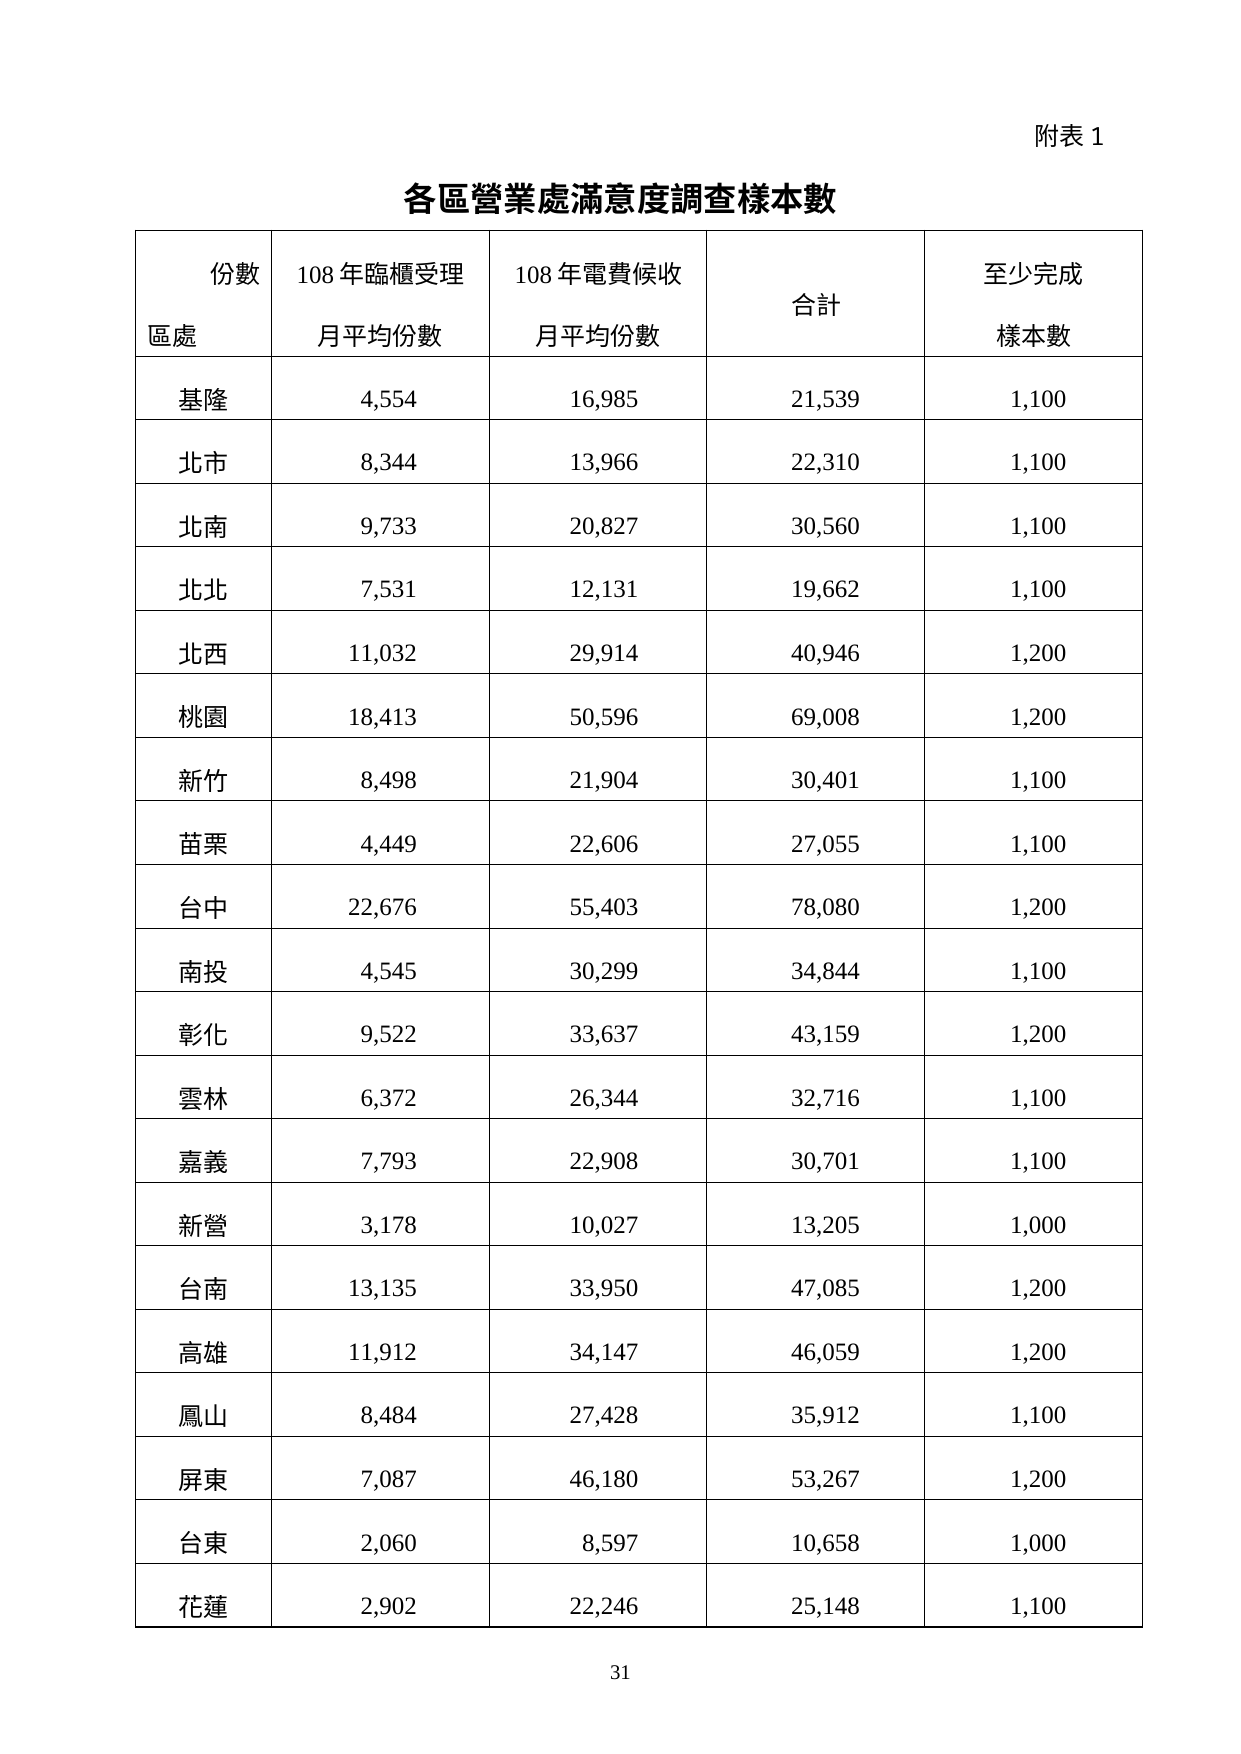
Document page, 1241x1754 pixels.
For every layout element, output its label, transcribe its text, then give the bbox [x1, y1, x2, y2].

table_cell [871, 865, 924, 927]
table_cell [428, 674, 489, 737]
table_cell [871, 420, 924, 483]
table_cell [428, 547, 489, 610]
table_cell 13,135 [272, 1246, 428, 1309]
table_cell 1,100 [925, 357, 1077, 419]
table_cell [428, 1246, 489, 1309]
table_cell 12,131 [490, 547, 649, 610]
table_cell [649, 865, 706, 927]
table_cell 北市 [136, 420, 271, 483]
table_cell 南投 [136, 929, 271, 991]
table_cell 21,904 [490, 738, 649, 800]
table_cell 22,908 [490, 1119, 649, 1182]
table_cell [1078, 992, 1142, 1054]
table_cell [649, 1119, 706, 1182]
table_cell 19,662 [707, 547, 871, 610]
table_cell [1078, 738, 1142, 800]
table_cell [649, 611, 706, 673]
table_header 108年臨櫃受理 月平均份數 [272, 231, 489, 356]
table_cell 1,200 [925, 1246, 1077, 1309]
table_cell 2,060 [272, 1500, 428, 1563]
table_cell 鳳山 [136, 1373, 271, 1436]
table_cell 1,100 [925, 420, 1077, 483]
table_cell 46,059 [707, 1310, 871, 1372]
table_cell 北北 [136, 547, 271, 610]
table_cell 47,085 [707, 1246, 871, 1309]
table_cell 8,597 [490, 1500, 649, 1563]
table_cell 29,914 [490, 611, 649, 673]
table_cell [428, 1183, 489, 1245]
table_cell 台南 [136, 1246, 271, 1309]
table_cell [1078, 1183, 1142, 1245]
table_cell [649, 1246, 706, 1309]
table_cell 7,531 [272, 547, 428, 610]
table_cell 22,246 [490, 1564, 649, 1626]
table_header 份數 區處 [136, 231, 271, 356]
table_cell [649, 357, 706, 419]
table_header 108年電費候收 月平均份數 [490, 231, 706, 356]
table_cell 1,000 [925, 1500, 1077, 1563]
table_cell 北南 [136, 484, 271, 546]
table_cell 1,100 [925, 1373, 1077, 1436]
table_cell [1078, 1373, 1142, 1436]
table_cell 8,498 [272, 738, 428, 800]
table_cell 1,100 [925, 1056, 1077, 1118]
table_cell [1078, 484, 1142, 546]
table_cell [649, 738, 706, 800]
table_cell 3,178 [272, 1183, 428, 1245]
table_cell 桃園 [136, 674, 271, 737]
table_cell [649, 674, 706, 737]
table_cell 13,205 [707, 1183, 871, 1245]
table_cell [1078, 801, 1142, 864]
table_cell [649, 484, 706, 546]
table_cell 33,637 [490, 992, 649, 1054]
table_cell [428, 1437, 489, 1499]
table_cell [649, 1310, 706, 1372]
table_cell 34,844 [707, 929, 871, 991]
table_cell 1,200 [925, 992, 1077, 1054]
table_cell 9,733 [272, 484, 428, 546]
table_cell 9,522 [272, 992, 428, 1054]
table_cell 4,545 [272, 929, 428, 991]
table_cell [1078, 547, 1142, 610]
table_cell [649, 1373, 706, 1436]
table_cell 26,344 [490, 1056, 649, 1118]
table_cell [871, 1246, 924, 1309]
table_cell [428, 1500, 489, 1563]
table_cell 11,912 [272, 1310, 428, 1372]
table_cell 1,100 [925, 738, 1077, 800]
table_cell 22,676 [272, 865, 428, 927]
table_cell [428, 992, 489, 1054]
table_cell 嘉義 [136, 1119, 271, 1182]
table_cell 25,148 [707, 1564, 871, 1626]
table_cell [1078, 674, 1142, 737]
table_cell 53,267 [707, 1437, 871, 1499]
table_cell [871, 929, 924, 991]
table_cell 4,449 [272, 801, 428, 864]
table_cell [428, 611, 489, 673]
table_cell 27,428 [490, 1373, 649, 1436]
table_cell 55,403 [490, 865, 649, 927]
table_cell 4,554 [272, 357, 428, 419]
table_cell 1,200 [925, 1310, 1077, 1372]
table_cell 8,484 [272, 1373, 428, 1436]
table_cell [1078, 1500, 1142, 1563]
table_cell [1078, 1119, 1142, 1182]
table_cell [871, 1056, 924, 1118]
table_cell 78,080 [707, 865, 871, 927]
table_cell [871, 1500, 924, 1563]
table_cell 花蓮 [136, 1564, 271, 1626]
table_cell [649, 420, 706, 483]
table_cell [428, 1373, 489, 1436]
table_cell 彰化 [136, 992, 271, 1054]
table_cell 21,539 [707, 357, 871, 419]
table_cell [649, 547, 706, 610]
table_cell [871, 1437, 924, 1499]
table_header 合計 [707, 231, 924, 356]
table_cell 1,100 [925, 1564, 1077, 1626]
table_cell 11,032 [272, 611, 428, 673]
table_cell [871, 1373, 924, 1436]
table_cell [1078, 865, 1142, 927]
table_cell 1,100 [925, 929, 1077, 991]
table_cell 1,200 [925, 1437, 1077, 1499]
table_cell [649, 992, 706, 1054]
table_cell 1,200 [925, 674, 1077, 737]
table_header 至少完成 樣本數 [925, 231, 1142, 356]
table_cell 1,000 [925, 1183, 1077, 1245]
table_cell [649, 1183, 706, 1245]
table_cell [871, 611, 924, 673]
table_cell [428, 484, 489, 546]
table_cell 2,902 [272, 1564, 428, 1626]
table_cell 27,055 [707, 801, 871, 864]
table_cell 30,299 [490, 929, 649, 991]
table_cell 22,310 [707, 420, 871, 483]
table_cell [871, 801, 924, 864]
table_cell [1078, 357, 1142, 419]
text 各區營業處滿意度調查樣本數 [136, 156, 1104, 218]
table_cell 7,793 [272, 1119, 428, 1182]
table_cell [1078, 1056, 1142, 1118]
table_cell 10,658 [707, 1500, 871, 1563]
table_cell 高雄 [136, 1310, 271, 1372]
table_cell 16,985 [490, 357, 649, 419]
table_cell 33,950 [490, 1246, 649, 1309]
table_cell 1,200 [925, 611, 1077, 673]
table_cell [1078, 1246, 1142, 1309]
table_cell 34,147 [490, 1310, 649, 1372]
text 附表1 [136, 93, 1104, 156]
table_cell 43,159 [707, 992, 871, 1054]
table_cell [649, 1500, 706, 1563]
table_cell 8,344 [272, 420, 428, 483]
table_cell 10,027 [490, 1183, 649, 1245]
table_cell 7,087 [272, 1437, 428, 1499]
table_cell 1,200 [925, 865, 1077, 927]
table_cell 40,946 [707, 611, 871, 673]
table_cell 屏東 [136, 1437, 271, 1499]
table_cell [871, 1119, 924, 1182]
table_cell 1,100 [925, 547, 1077, 610]
table_cell 新營 [136, 1183, 271, 1245]
table_cell 苗栗 [136, 801, 271, 864]
table_cell [428, 1119, 489, 1182]
table_cell 30,701 [707, 1119, 871, 1182]
table_cell [871, 1310, 924, 1372]
table_cell [1078, 420, 1142, 483]
table_cell 台東 [136, 1500, 271, 1563]
table_cell 30,560 [707, 484, 871, 546]
table_cell 20,827 [490, 484, 649, 546]
table_cell [428, 1056, 489, 1118]
table_cell 台中 [136, 865, 271, 927]
table_cell 50,596 [490, 674, 649, 737]
table_cell 1,100 [925, 484, 1077, 546]
table_cell 6,372 [272, 1056, 428, 1118]
table_cell [649, 1056, 706, 1118]
table_cell 18,413 [272, 674, 428, 737]
table_cell [871, 357, 924, 419]
table_cell 46,180 [490, 1437, 649, 1499]
table_cell [871, 1183, 924, 1245]
table_cell [871, 992, 924, 1054]
table_cell 基隆 [136, 357, 271, 419]
table_cell 北西 [136, 611, 271, 673]
table_cell [649, 1564, 706, 1626]
table_cell 22,606 [490, 801, 649, 864]
table_cell [428, 420, 489, 483]
table_cell 30,401 [707, 738, 871, 800]
table_cell 35,912 [707, 1373, 871, 1436]
table_cell [1078, 1564, 1142, 1626]
table_cell [428, 865, 489, 927]
table_cell [871, 1564, 924, 1626]
table_cell [871, 738, 924, 800]
table_cell [428, 357, 489, 419]
table_cell [871, 547, 924, 610]
table_cell [1078, 929, 1142, 991]
table_cell [1078, 611, 1142, 673]
table_cell 1,100 [925, 1119, 1077, 1182]
table_cell [428, 1564, 489, 1626]
table_cell 13,966 [490, 420, 649, 483]
table_cell 新竹 [136, 738, 271, 800]
table_cell [428, 929, 489, 991]
table_cell [871, 484, 924, 546]
table_cell 32,716 [707, 1056, 871, 1118]
table_cell [649, 801, 706, 864]
table_cell [649, 929, 706, 991]
table_cell [428, 801, 489, 864]
table_cell [871, 674, 924, 737]
table_cell 1,100 [925, 801, 1077, 864]
table_cell [1078, 1310, 1142, 1372]
table_cell 69,008 [707, 674, 871, 737]
table_cell [1078, 1437, 1142, 1499]
table_cell [428, 738, 489, 800]
table_cell 雲林 [136, 1056, 271, 1118]
table_cell [428, 1310, 489, 1372]
table_cell [649, 1437, 706, 1499]
